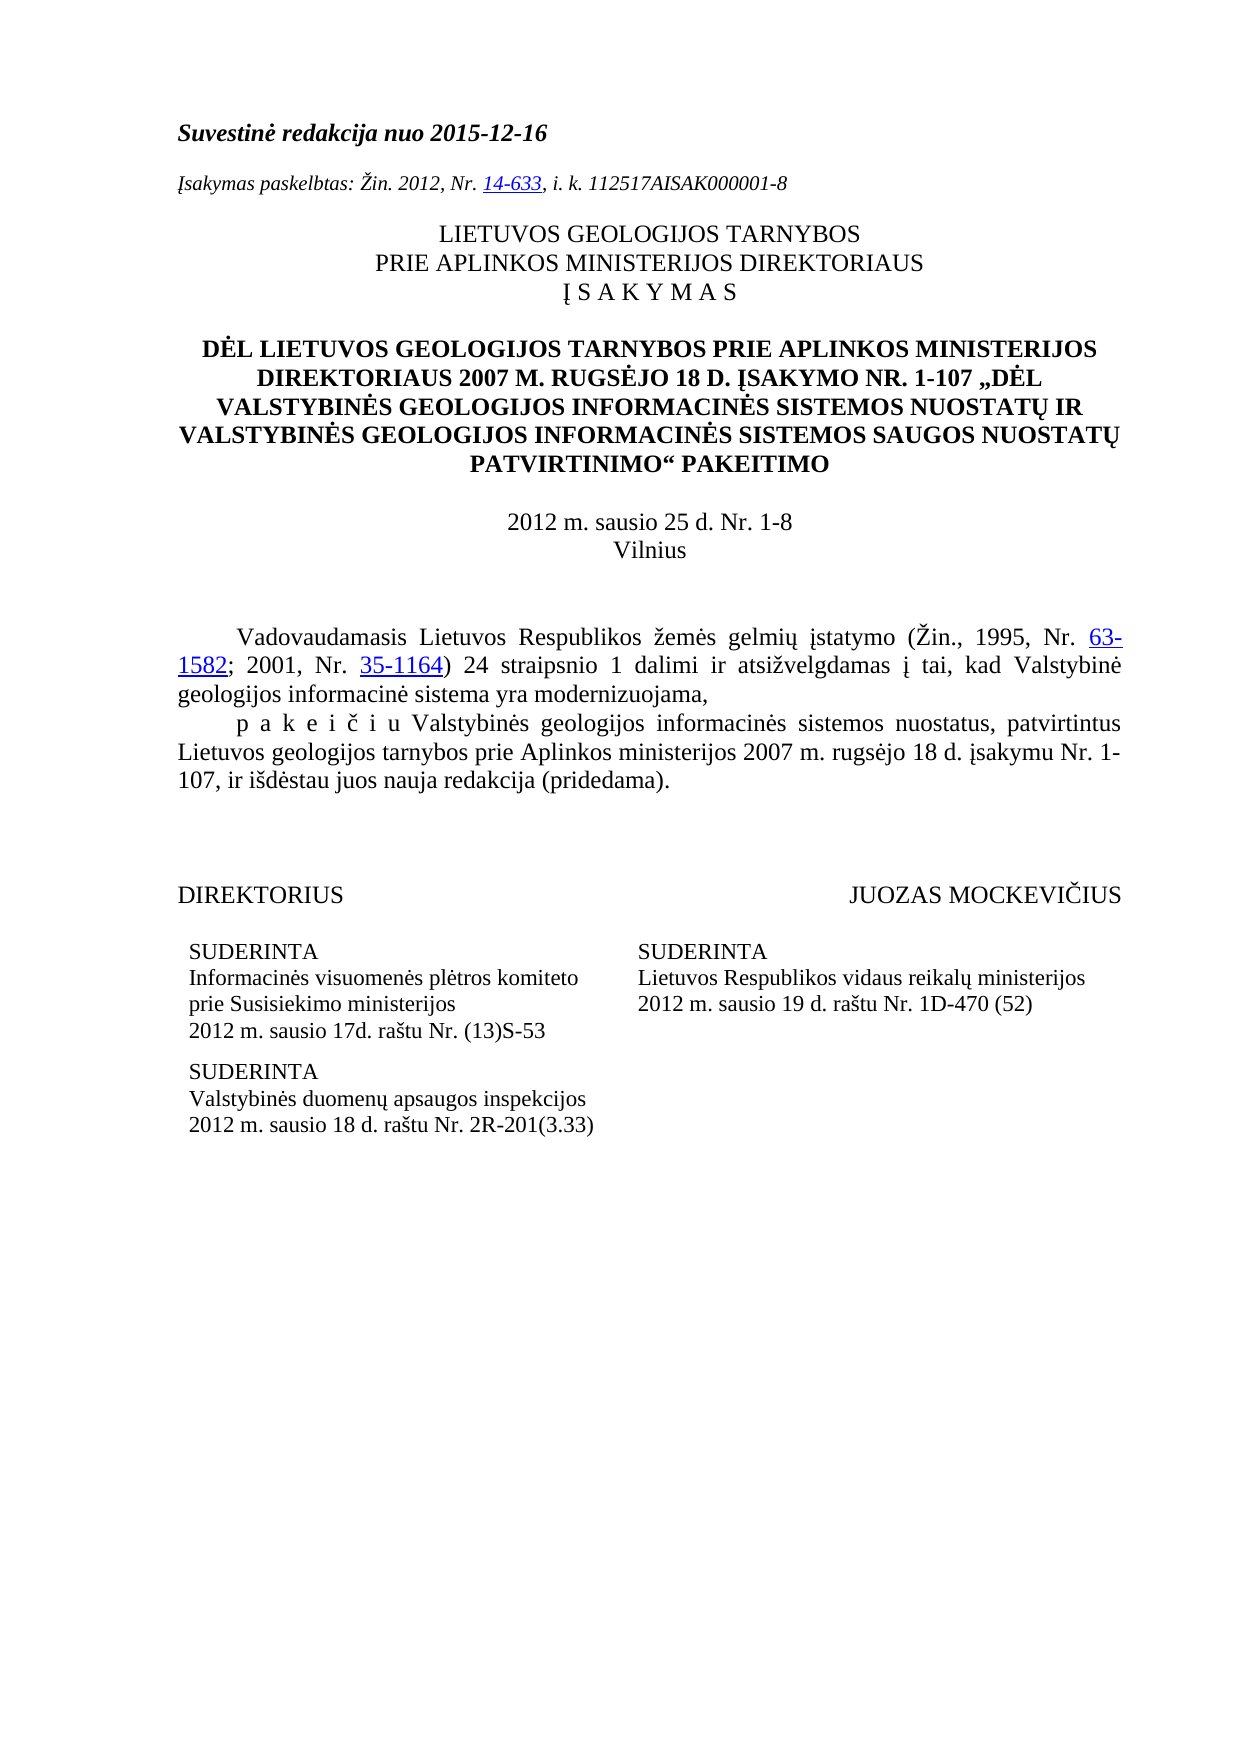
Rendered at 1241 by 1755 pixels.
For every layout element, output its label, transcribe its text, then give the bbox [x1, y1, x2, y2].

text Suvestinė redakcija nuo 2015-12-16 [177, 118, 1122, 147]
text Vadovaudamasis Lietuvos Respublikos žemės gelmių įstatymo (Žin., 1995, Nr. 63-1582; 2001, Nr. 35-1164) 24 straipsnio 1 dalimi ir atsižvelgdamas į tai, kad Valstybinė geologijos informacinė sistema yra modernizuojama, [177, 622, 1122, 708]
table_cell [626, 1043, 1122, 1152]
text Dėl Lietuvos geologijos tarnybos prie Aplinkos ministerijos direktoriaus 2007 m. rugsėjo 18 d. įsakymo Nr. 1-107 „Dėl Valstybinės geologijos informacinės sistemos nuostatų ir Valstybinės geologijos informacinės sistemos saugos nuostatų patvirtinimo“ pakeitimo [177, 334, 1122, 478]
text PRIE APLINKOS MINISTERIJOS DIREKTORIAUS [177, 248, 1122, 277]
text p a k e i č i u Valstybinės geologijos informacinės sistemos nuostatus, patvirtintus Lietuvos geologijos tarnybos prie Aplinkos ministerijos 2007 m. rugsėjo 18 d. įsakymu Nr. 1-107, ir išdėstau juos nauja redakcija (pridedama). [177, 708, 1122, 794]
table_header Suderinta Informacinės visuomenės plėtros komiteto prie Susisiekimo ministerijos 2012 m. sausio 17d. raštu Nr. (13)S-53 [177, 938, 626, 1043]
text Į S A K Y M A S [177, 277, 1122, 305]
text Direktorius Juozas Mockevičius [177, 880, 1122, 909]
text LIETUVOS GEOLOGIJOS TARNYBOS [177, 219, 1122, 248]
table_cell Suderinta Valstybinės duomenų apsaugos inspekcijos 2012 m. sausio 18 d. raštu Nr. 2R-201(3.33) [177, 1043, 626, 1152]
table_header Suderinta Lietuvos Respublikos vidaus reikalų ministerijos 2012 m. sausio 19 d. raštu Nr. 1D-470 (52) [626, 938, 1122, 1043]
text 2012 m. sausio 25 d. Nr. 1-8 [177, 507, 1122, 535]
text Vilnius [177, 535, 1122, 564]
text Įsakymas paskelbtas: Žin. 2012, Nr. 14-633, i. k. 112517AISAK000001-8 [177, 171, 1122, 195]
